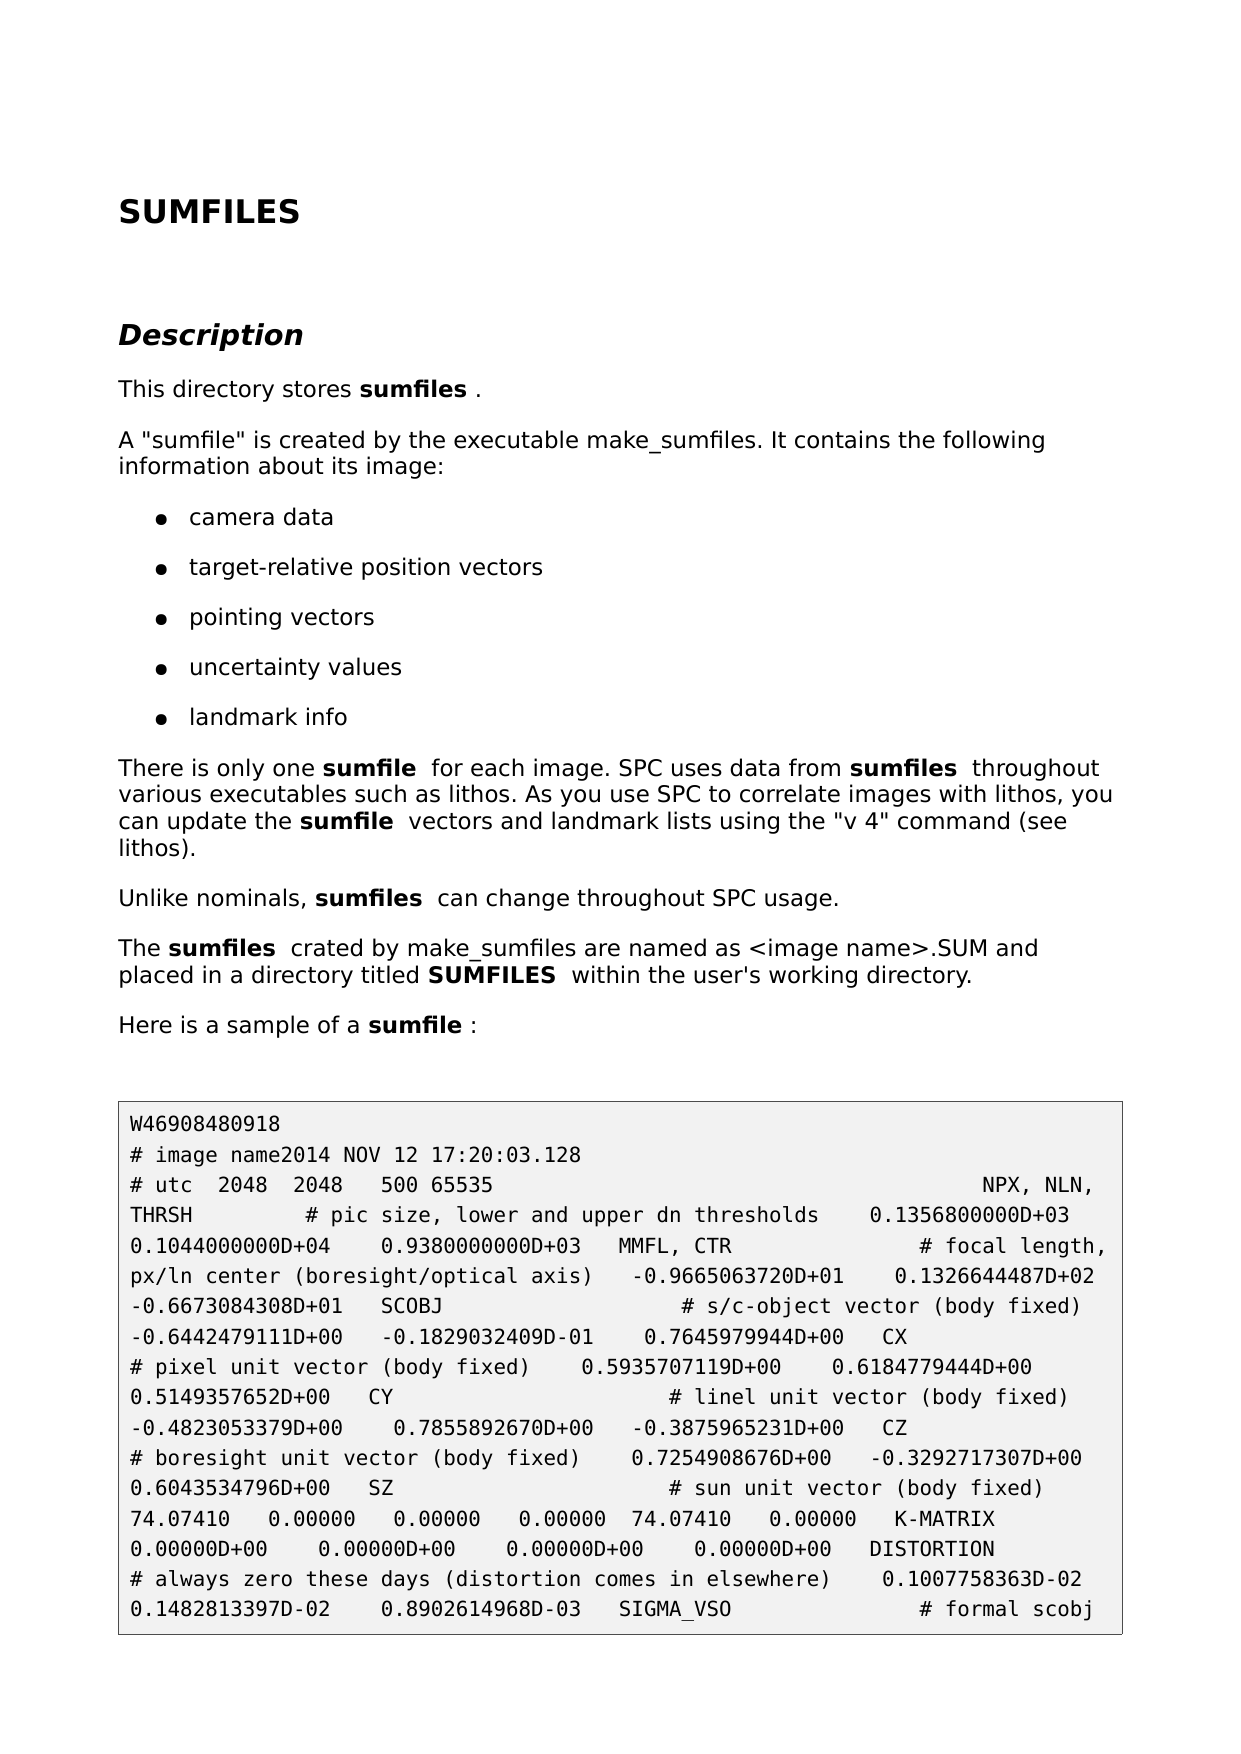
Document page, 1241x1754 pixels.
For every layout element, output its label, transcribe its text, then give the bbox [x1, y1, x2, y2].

list target-relative position vectors [153, 554, 1122, 581]
text Unlike nominals, sumfiles can change throughout SPC usage. [118, 885, 1122, 912]
text This directory stores sumfiles . [118, 377, 1122, 403]
list pointing vectors [153, 604, 1122, 631]
text There is only one sumfile for each image. SPC uses data from sumfiles throughout various executables such as lithos. As you use SPC to correlate images with lithos, you can update the sumfile vectors and landmark lists using the "v 4" command (see lithos). [118, 755, 1122, 861]
text W46908480918 # image name2014 NOV 12 17:20:03.128 # utc 2048 2048 500 65535 NPX, NLN, THRSH # pic size, lower and upper dn thresholds 0.1356800000D+03 0.1044000000D+04 0.9380000000D+03 MMFL, CTR # focal length, px/ln center (boresight/optical axis) -0.9665063720D+01 0.1326644487D+02 -0.6673084308D+01 SCOBJ # s/c-object vector (body fixed) -0.6442479111D+00 -0.1829032409D-01 0.7645979944D+00 CX # pixel unit vector (body fixed) 0.5935707119D+00 0.6184779444D+00 0.5149357652D+00 CY # linel unit vector (body fixed) -0.4823053379D+00 0.7855892670D+00 -0.3875965231D+00 CZ # boresight unit vector (body fixed) 0.7254908676D+00 -0.3292717307D+00 0.6043534796D+00 SZ # sun unit vector (body fixed) 74.07410 0.00000 0.00000 0.00000 74.07410 0.00000 K-MATRIX 0.00000D+00 0.00000D+00 0.00000D+00 0.00000D+00 DISTORTION # always zero these days (distortion comes in elsewhere) 0.1007758363D-02 0.1482813397D-02 0.8902614968D-03 SIGMA_VSO # formal scobj [119, 1102, 1122, 1634]
text Here is a sample of a sumfile : [118, 1012, 1122, 1039]
text A "sumfile" is created by the executable make_sumfiles. It contains the following information about its image: [118, 427, 1122, 480]
subtitle Description [118, 319, 1122, 352]
text The sumfiles crated by make_sumfiles are named as <image name>.SUM and placed in a directory titled SUMFILES within the user's working directory. [118, 935, 1122, 988]
subtitle SUMFILES [118, 193, 1122, 231]
list camera data [153, 504, 1122, 530]
list uncertainty values [153, 654, 1122, 681]
list landmark info [153, 704, 1122, 731]
